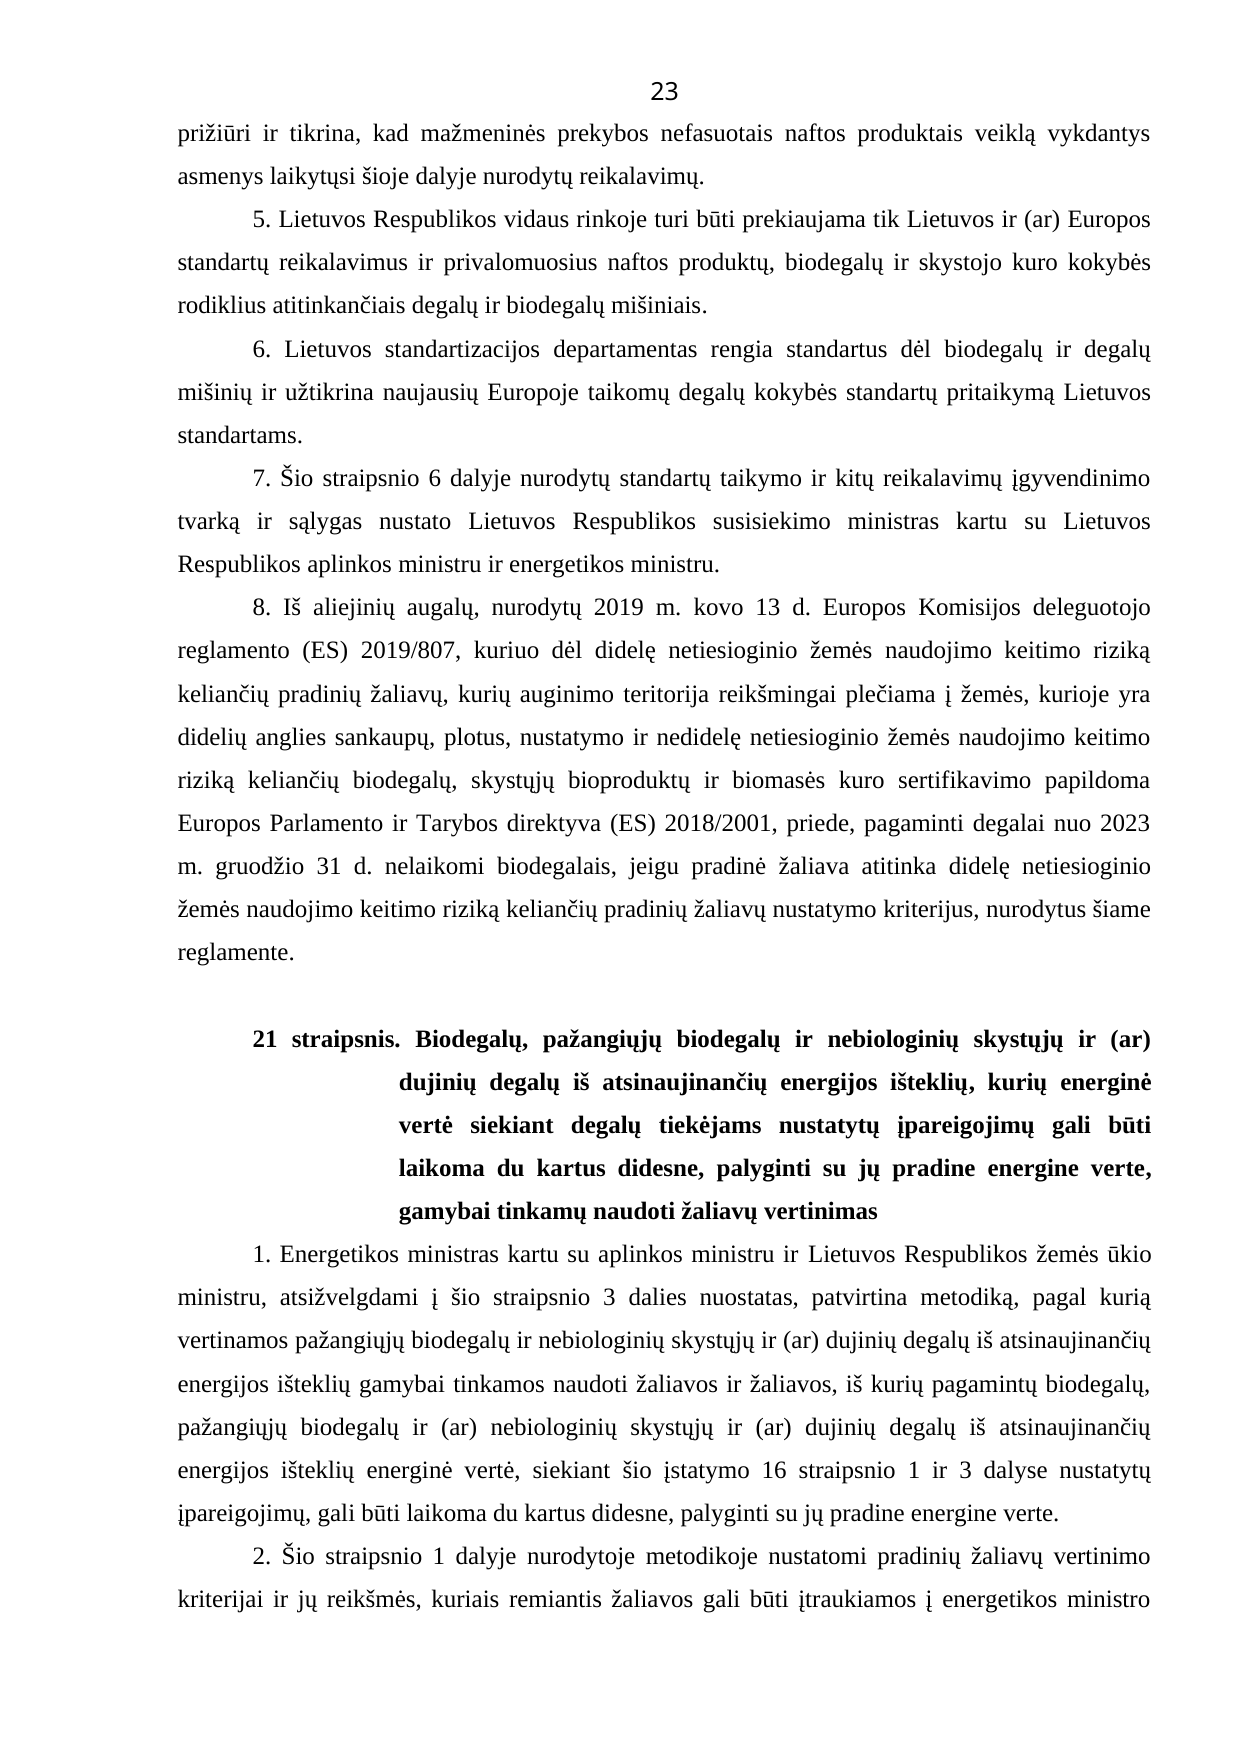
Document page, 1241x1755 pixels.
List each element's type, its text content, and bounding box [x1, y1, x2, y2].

text 6. Lietuvos standartizacijos departamentas rengia standartus dėl biodegalų ir degalų mišinių ir užtikrina naujausių Europoje taikomų degalų kokybės standartų pritaikymą Lietuvos standartams. [177, 334, 1152, 449]
text 21 straipsnis. Biodegalų, pažangiųjų biodegalų ir nebiologinių skystųjų ir (ar) dujinių degalų iš atsinaujinančių energijos išteklių, kurių energinė vertė siekiant degalų tiekėjams nustatytų įpareigojimų gali būti laikoma du kartus didesne, palyginti su jų pradine energine verte, gamybai tinkamų naudoti žaliavų vertinimas [252, 1024, 1152, 1225]
text 8. Iš aliejinių augalų, nurodytų 2019 m. kovo 13 d. Europos Komisijos deleguotojo reglamento (ES) 2019/807, kuriuo dėl didelę netiesioginio žemės naudojimo keitimo riziką keliančių pradinių žaliavų, kurių auginimo teritorija reikšmingai plečiama į žemės, kurioje yra didelių anglies sankaupų, plotus, nustatymo ir nedidelę netiesioginio žemės naudojimo keitimo riziką keliančių biodegalų, skystųjų bioproduktų ir biomasės kuro sertifikavimo papildoma Europos Parlamento ir Tarybos direktyva (ES) 2018/2001, priede, pagaminti degalai nuo 2023 m. gruodžio 31 d. nelaikomi biodegalais, jeigu pradinė žaliava atitinka didelę netiesioginio žemės naudojimo keitimo riziką keliančių pradinių žaliavų nustatymo kriterijus, nurodytus šiame reglamente. [177, 592, 1152, 966]
text 2. Šio straipsnio 1 dalyje nurodytoje metodikoje nustatomi pradinių žaliavų vertinimo kriterijai ir jų reikšmės, kuriais remiantis žaliavos gali būti įtraukiamos į energetikos ministro [177, 1541, 1152, 1613]
text 1. Energetikos ministras kartu su aplinkos ministru ir Lietuvos Respublikos žemės ūkio ministru, atsižvelgdami į šio straipsnio 3 dalies nuostatas, patvirtina metodiką, pagal kurią vertinamos pažangiųjų biodegalų ir nebiologinių skystųjų ir (ar) dujinių degalų iš atsinaujinančių energijos išteklių gamybai tinkamos naudoti žaliavos ir žaliavos, iš kurių pagamintų biodegalų, pažangiųjų biodegalų ir (ar) nebiologinių skystųjų ir (ar) dujinių degalų iš atsinaujinančių energijos išteklių energinė vertė, siekiant šio įstatymo 16 straipsnio 1 ir 3 dalyse nustatytų įpareigojimų, gali būti laikoma du kartus didesne, palyginti su jų pradine energine verte. [177, 1239, 1152, 1527]
text 7. Šio straipsnio 6 dalyje nurodytų standartų taikymo ir kitų reikalavimų įgyvendinimo tvarką ir sąlygas nustato Lietuvos Respublikos susisiekimo ministras kartu su Lietuvos Respublikos aplinkos ministru ir energetikos ministru. [177, 463, 1152, 578]
text prižiūri ir tikrina, kad mažmeninės prekybos nefasuotais naftos produktais veiklą vykdantys asmenys laikytųsi šioje dalyje nurodytų reikalavimų. [177, 118, 1152, 190]
text 5. Lietuvos Respublikos vidaus rinkoje turi būti prekiaujama tik Lietuvos ir (ar) Europos standartų reikalavimus ir privalomuosius naftos produktų, biodegalų ir skystojo kuro kokybės rodiklius atitinkančiais degalų ir biodegalų mišiniais. [177, 204, 1152, 319]
